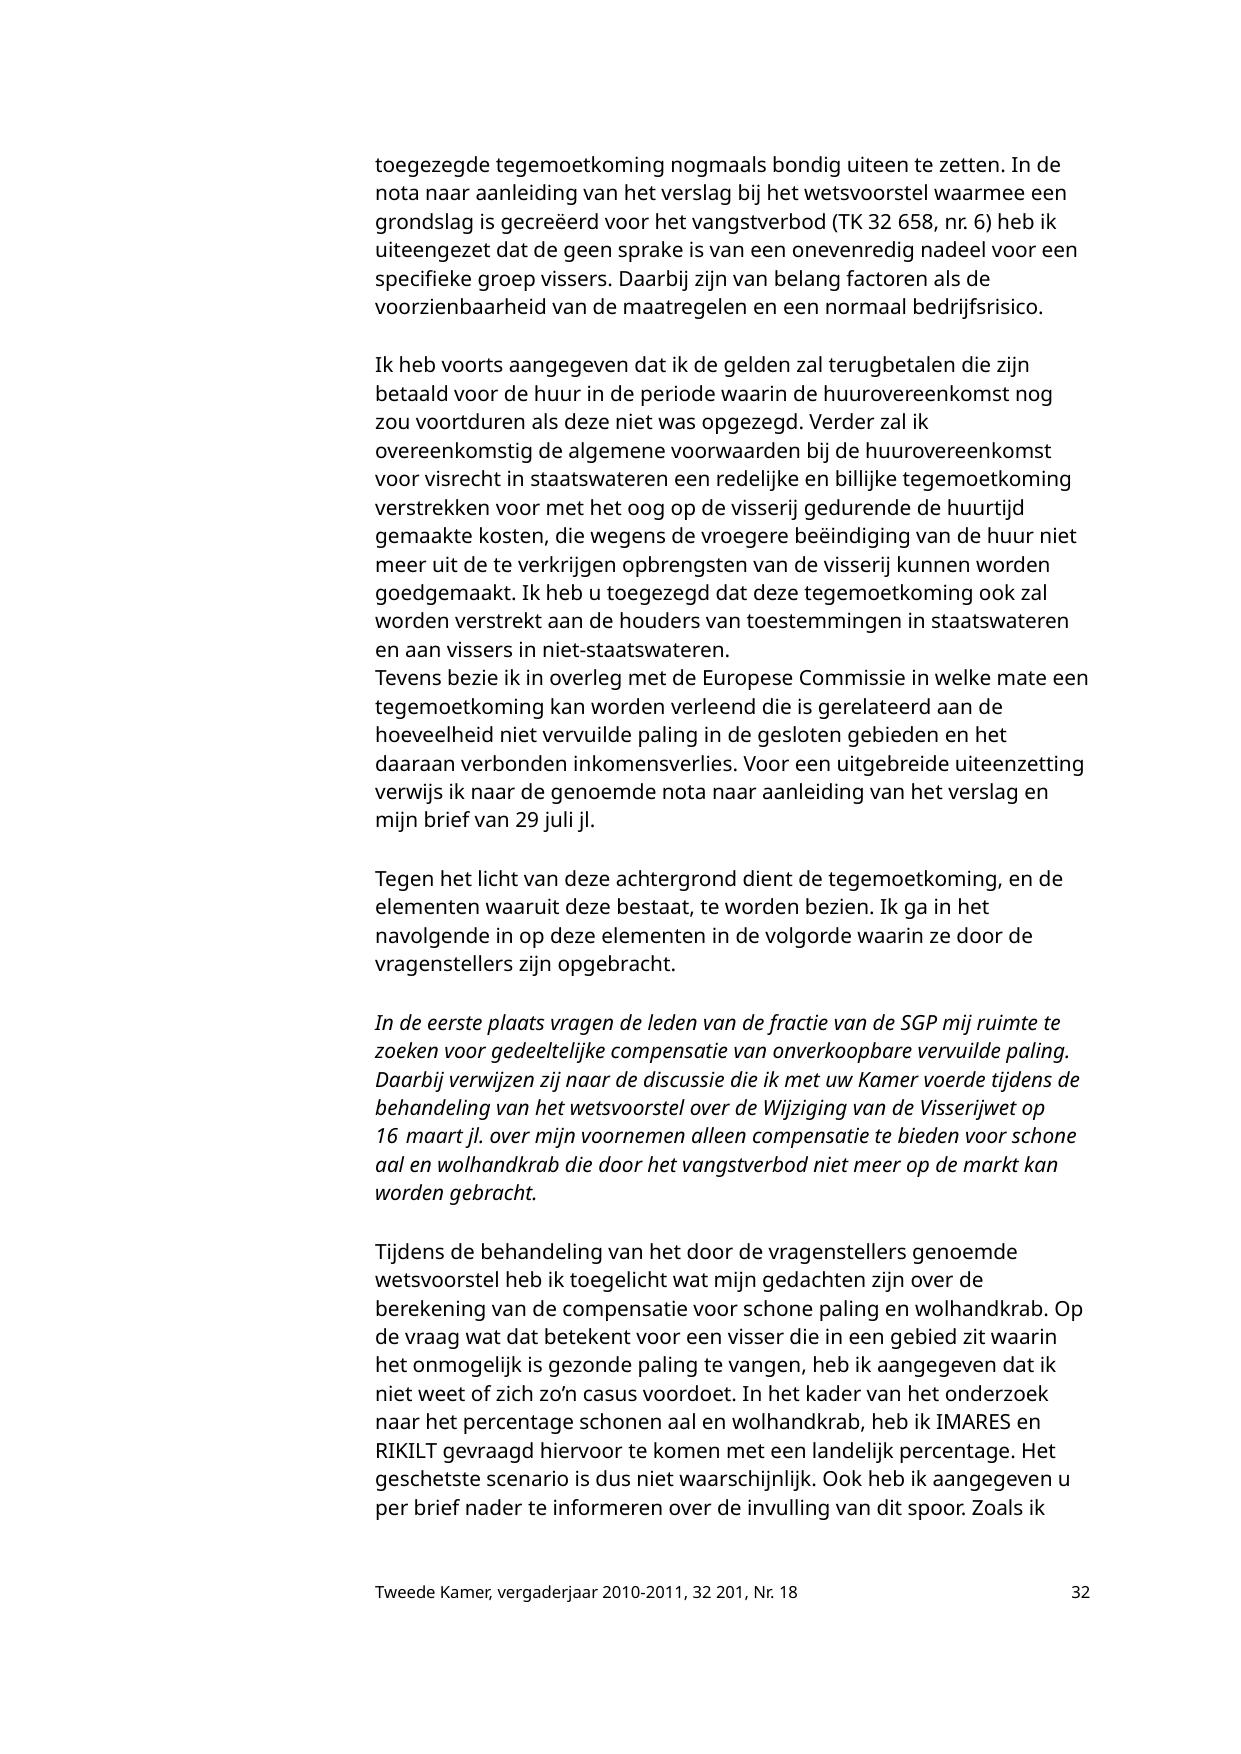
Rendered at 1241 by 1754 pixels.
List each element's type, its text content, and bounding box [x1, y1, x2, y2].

text Tegen het licht van deze achtergrond dient de tegemoetkoming, en de elementen waaruit deze bestaat, te worden bezien. Ik ga in het navolgende in op deze elementen in de volgorde waarin ze door de vragenstellers zijn opgebracht. [375, 892, 1090, 1006]
text Ik hecht er aan, ten behoeve van de helderheid, de achtergrond bij de toegezegde tegemoetkoming nogmaals bondig uiteen te zetten. In de nota naar aanleiding van het verslag bij het wetsvoorstel waarmee een grondslag is gecreëerd voor het vangstverbod (TK 32 658, nr. 6) heb ik uiteengezet dat de geen sprake is van een onevenredig nadeel voor een specifieke groep vissers. Daarbij zijn van belang factoren als de voorzienbaarheid van de maatregelen en een normaal bedrijfsrisico. [375, 150, 1090, 349]
text Tijdens de behandeling van het door de vragenstellers genoemde wetsvoorstel heb ik toegelicht wat mijn gedachten zijn over de berekening van de compensatie voor schone paling en wolhandkrab. Op de vraag wat dat betekent voor een visser die in een gebied zit waarin het onmogelijk is gezonde paling te vangen, heb ik aangegeven dat ik niet weet of zich zo’n casus voordoet. In het kader van het onderzoek naar het percentage schonen aal en wolhandkrab, heb ik IMARES en RIKILT gevraagd hiervoor te komen met een landelijk percentage. Het geschetste scenario is dus niet waarschijnlijk. Ook heb ik aangegeven u per brief nader te informeren over de invulling van dit spoor. Zoals ik hiervoor heb aangegeven is dat moment nog niet aangebroken: er vindt nog overleg met de Europese Commissie plaats en er wordt nog onderzoek gedaan naar het percentage schone aal en wolhandkrab. Ik hecht eraan te benadrukken dat de door mij voorgestane tegemoetkoming dus alleen ziet op schone paling en wolhandkrab. Zoals ik in hetzelfde debat heb aangegeven, mocht vervuilde paling namelijk ook voor het vangstverbod op basis van de Warenwet al niet op de markt worden gebracht en kan dat dus ook geen bron zijn van inkomsten die nu door het vangstverbod is verloren. [375, 1265, 1090, 1521]
text Ik heb voorts aangegeven dat ik de gelden zal terugbetalen die zijn betaald voor de huur in de periode waarin de huurovereenkomst nog zou voortduren als deze niet was opgezegd. Verder zal ik overeenkomstig de algemene voorwaarden bij de huurovereenkomst voor visrecht in staatswateren een redelijke en billijke tegemoetkoming verstrekken voor met het oog op de visserij gedurende de huurtijd gemaakte kosten, die wegens de vroegere beëindiging van de huur niet meer uit de te verkrijgen opbrengsten van de visserij kunnen worden goedgemaakt. Ik heb u toegezegd dat deze tegemoetkoming ook zal worden verstrekt aan de houders van toestemmingen in staatswateren en aan vissers in niet-staatswateren. [375, 379, 1090, 692]
text In de eerste plaats vragen de leden van de fractie van de SGP mij ruimte te zoeken voor gedeeltelijke compensatie van onverkoopbare vervuilde paling. Daarbij verwijzen zij naar de discussie die ik met uw Kamer voerde tijdens de behandeling van het wetsvoorstel over de Wijziging van de Visserijwet op 16 maart jl. over mijn voornemen alleen compensatie te bieden voor schone aal en wolhandkrab die door het vangstverbod niet meer op de markt kan worden gebracht. [375, 1036, 1090, 1235]
text Tevens bezie ik in overleg met de Europese Commissie in welke mate een tegemoetkoming kan worden verleend die is gerelateerd aan de hoeveelheid niet vervuilde paling in de gesloten gebieden en het daaraan verbonden inkomensverlies. Voor een uitgebreide uiteenzetting verwijs ik naar de genoemde nota naar aanleiding van het verslag en mijn brief van 29 juli jl. [375, 692, 1090, 862]
